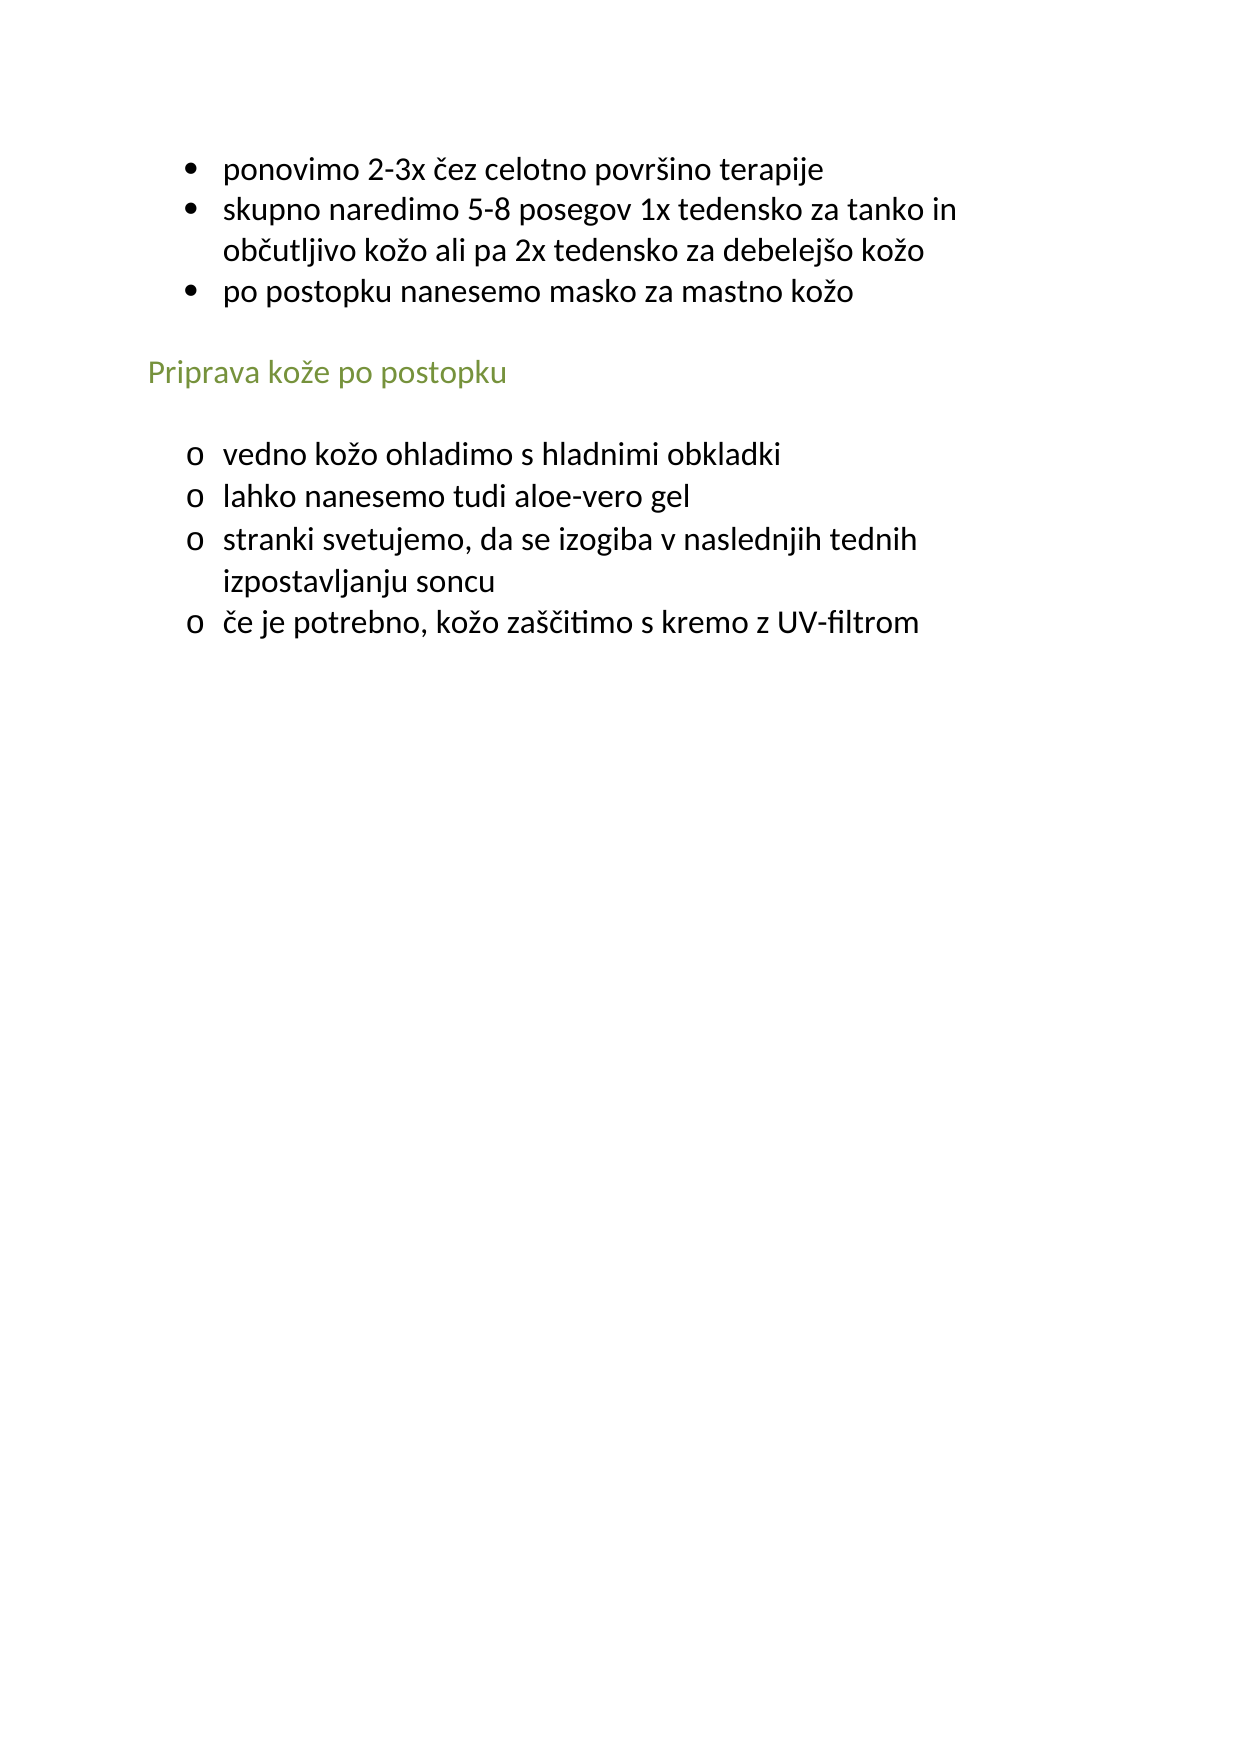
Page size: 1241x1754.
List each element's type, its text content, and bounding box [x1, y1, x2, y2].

list po postopku nanesemo masko za mastno kožo [185, 270, 1093, 311]
list lahko nanesemo tudi aloe-vero gel [185, 475, 1093, 518]
list če je potrebno, kožo zaščitimo s kremo z UV-filtrom [185, 601, 1093, 643]
list vedno kožo ohladimo s hladnimi obkladki [185, 433, 1093, 475]
list ponovimo 2-3x čez celotno površino terapije [185, 148, 1093, 188]
list stranki svetujemo, da se izogiba v naslednjih tednih izpostavljanju soncu [185, 518, 1093, 601]
list skupno naredimo 5-8 posegov 1x tedensko za tanko in občutljivo kožo ali pa 2x tedensko za debelejšo kožo [185, 188, 1093, 270]
text Priprava kože po postopku [148, 351, 1093, 392]
